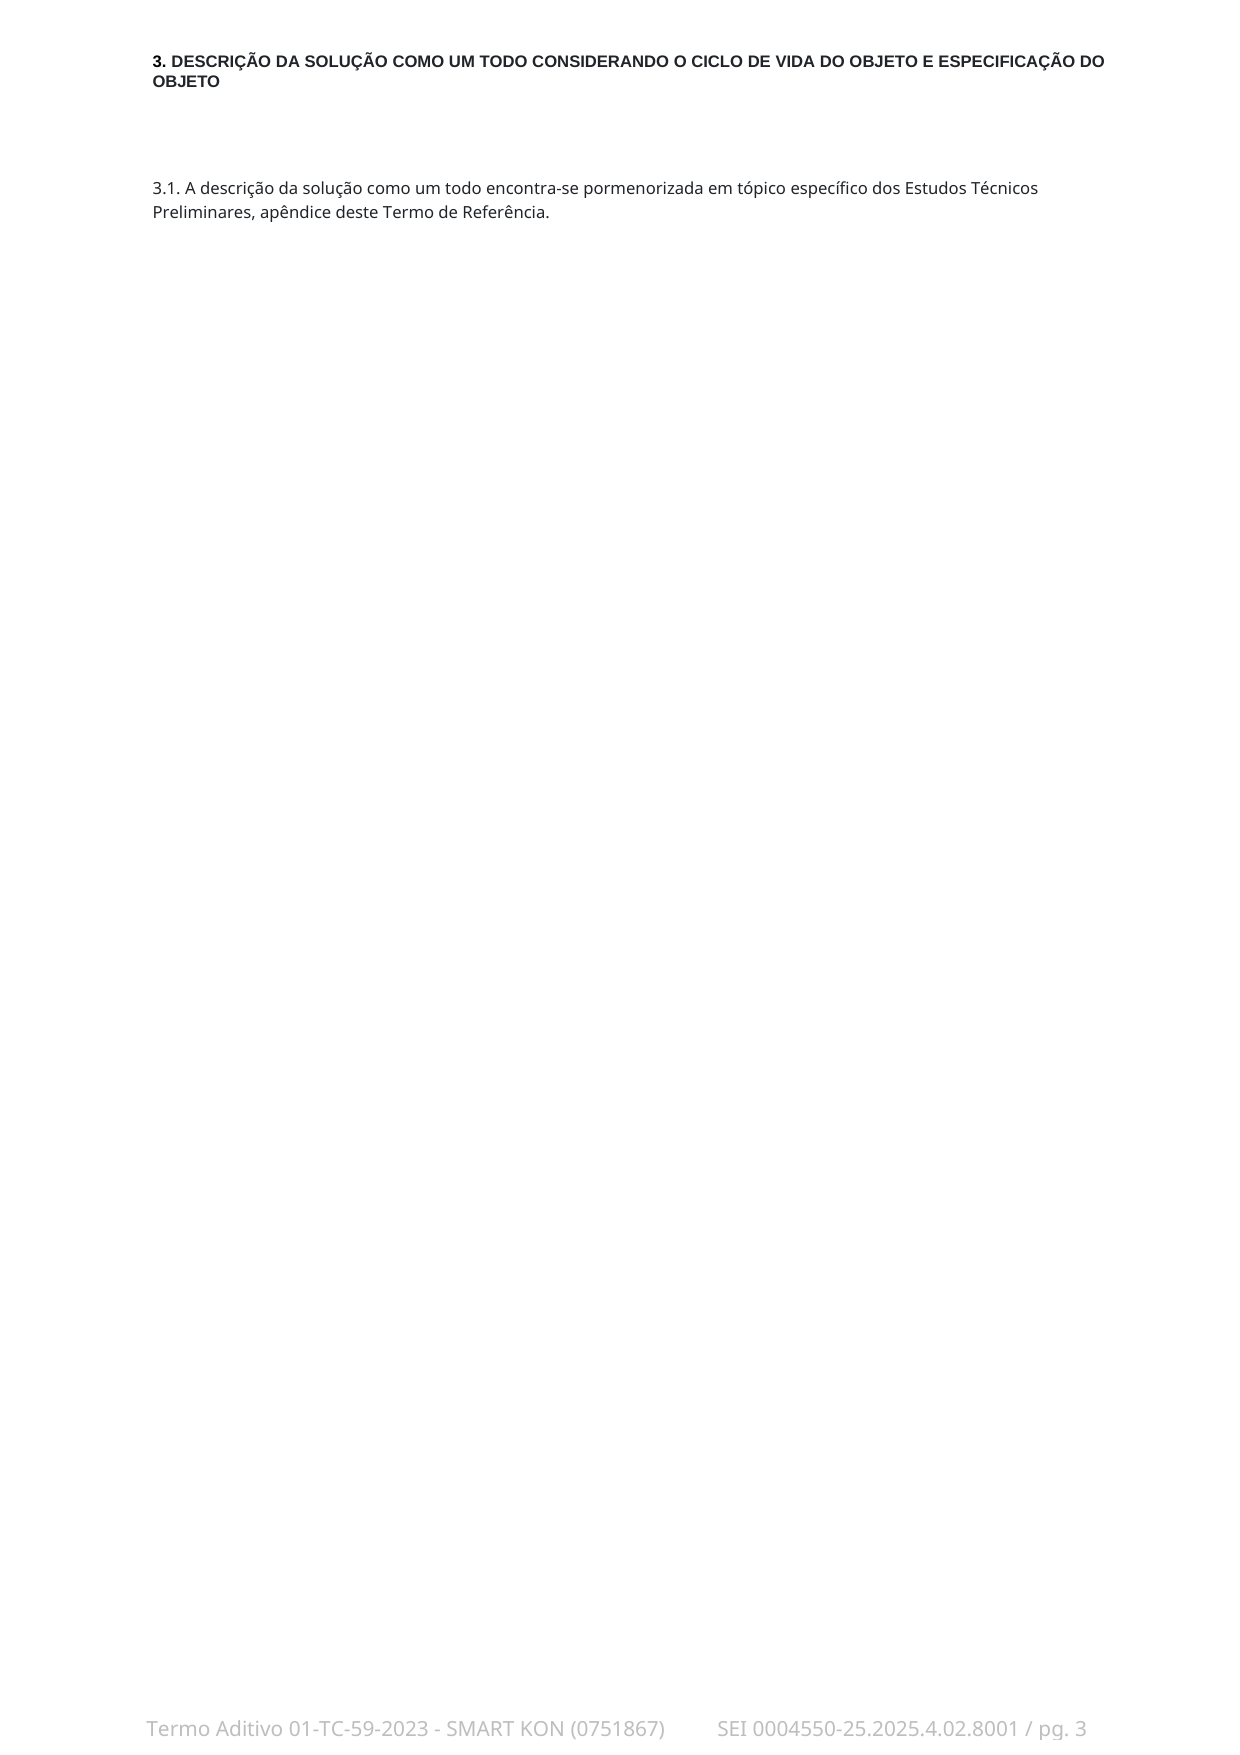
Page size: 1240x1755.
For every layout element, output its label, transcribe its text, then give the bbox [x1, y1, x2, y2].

list DESCRIÇÃO DA SOLUÇÃO COMO UM TODO CONSIDERANDO O CICLO DE VIDA DO OBJETO E ESPECIFICAÇÃO DO OBJETO [152, 52, 1120, 91]
list A descrição da solução como um todo encontra-se pormenorizada em tópico específico dos Estudos Técnicos Preliminares, apêndice deste Termo de Referência. [152, 177, 1117, 223]
